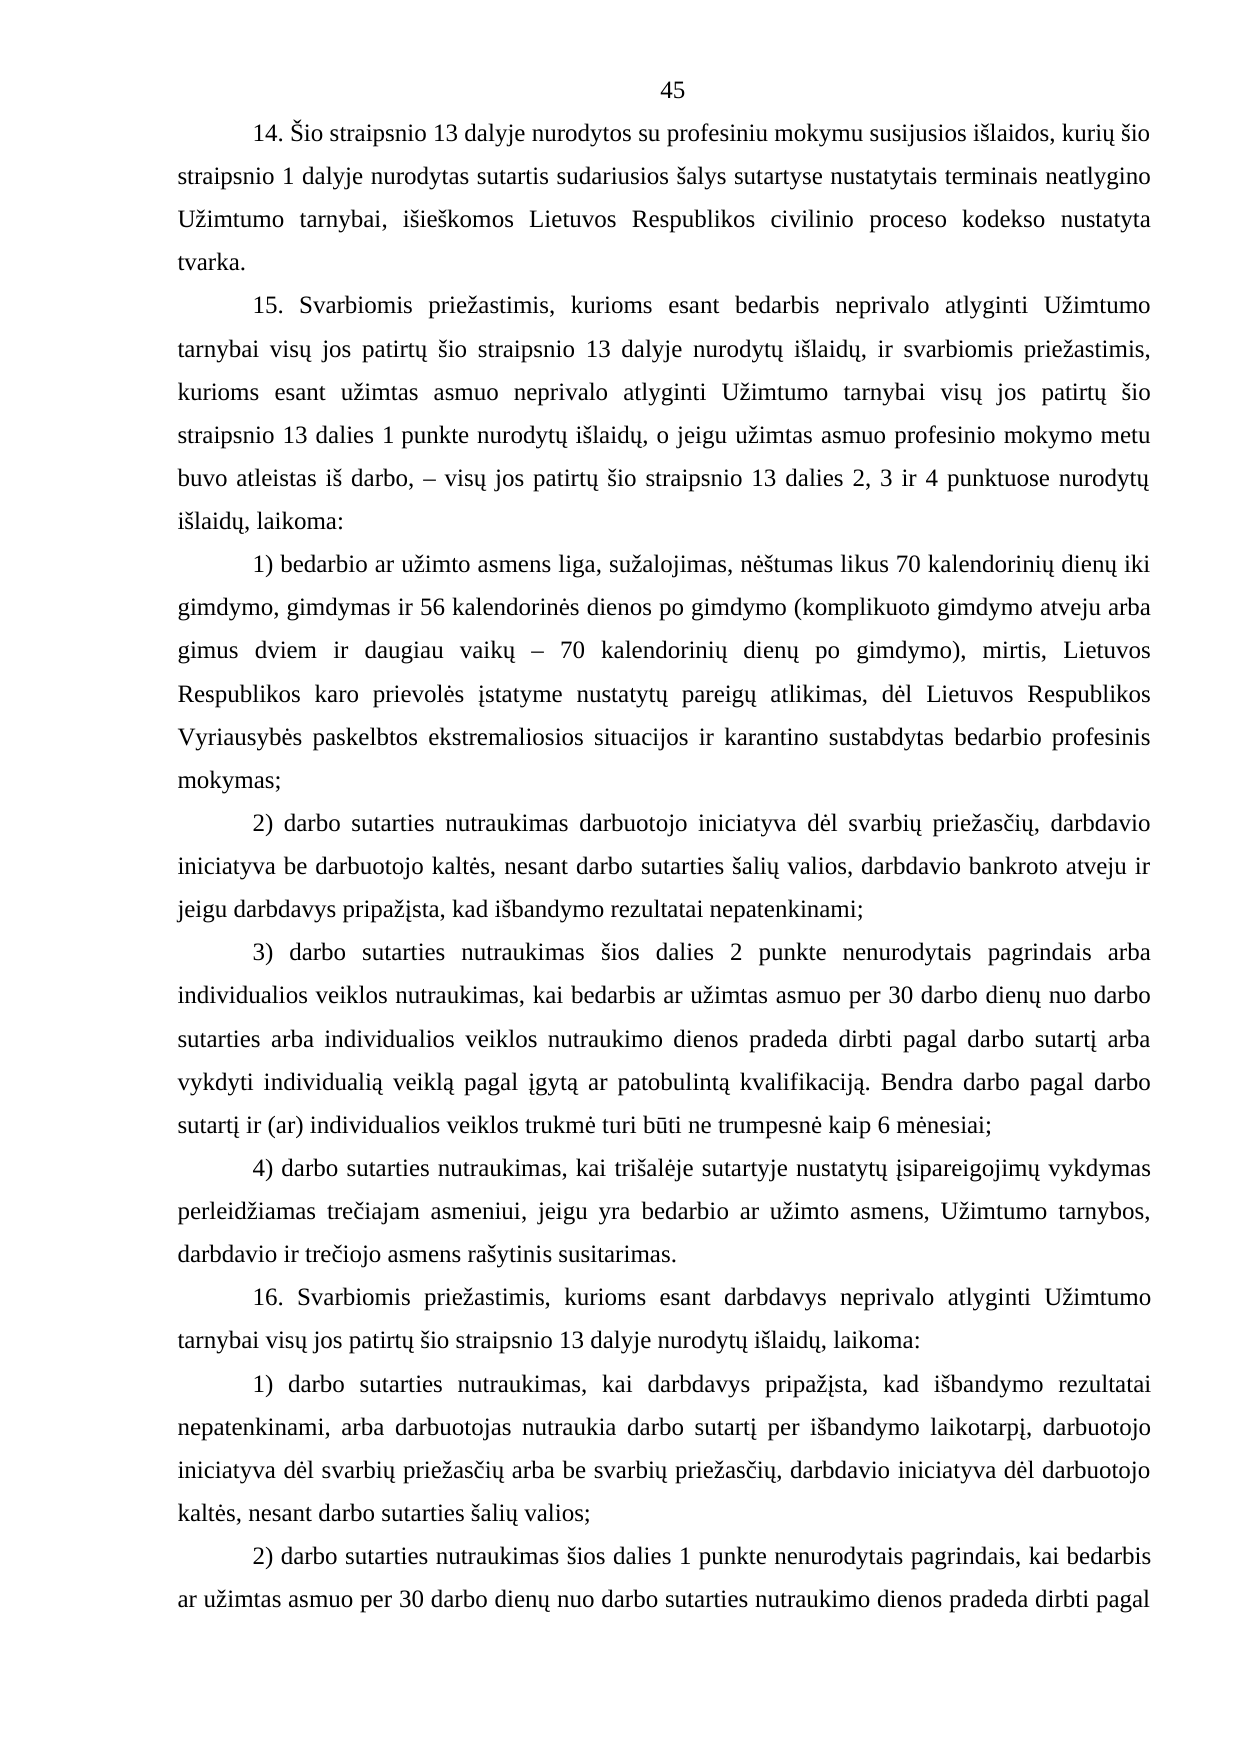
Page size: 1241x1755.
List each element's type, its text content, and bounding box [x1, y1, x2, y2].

text 1) darbo sutarties nutraukimas, kai darbdavys pripažįsta, kad išbandymo rezultatai nepatenkinami, arba darbuotojas nutraukia darbo sutartį per išbandymo laikotarpį, darbuotojo iniciatyva dėl svarbių priežasčių arba be svarbių priežasčių, darbdavio iniciatyva dėl darbuotojo kaltės, nesant darbo sutarties šalių valios; [177, 1369, 1152, 1527]
text 15. Svarbiomis priežastimis, kurioms esant bedarbis neprivalo atlyginti Užimtumo tarnybai visų jos patirtų šio straipsnio 13 dalyje nurodytų išlaidų, ir svarbiomis priežastimis, kurioms esant užimtas asmuo neprivalo atlyginti Užimtumo tarnybai visų jos patirtų šio straipsnio 13 dalies 1 punkte nurodytų išlaidų, o jeigu užimtas asmuo profesinio mokymo metu buvo atleistas iš darbo, – visų jos patirtų šio straipsnio 13 dalies 2, 3 ir 4 punktuose nurodytų išlaidų, laikoma: [177, 291, 1152, 535]
text 4) darbo sutarties nutraukimas, kai trišalėje sutartyje nustatytų įsipareigojimų vykdymas perleidžiamas trečiajam asmeniui, jeigu yra bedarbio ar užimto asmens, Užimtumo tarnybos, darbdavio ir trečiojo asmens rašytinis susitarimas. [177, 1153, 1152, 1268]
text 1) bedarbio ar užimto asmens liga, sužalojimas, nėštumas likus 70 kalendorinių dienų iki gimdymo, gimdymas ir 56 kalendorinės dienos po gimdymo (komplikuoto gimdymo atveju arba gimus dviem ir daugiau vaikų – 70 kalendorinių dienų po gimdymo), mirtis, Lietuvos Respublikos karo prievolės įstatyme nustatytų pareigų atlikimas, dėl Lietuvos Respublikos Vyriausybės paskelbtos ekstremaliosios situacijos ir karantino sustabdytas bedarbio profesinis mokymas; [177, 549, 1152, 794]
text 2) darbo sutarties nutraukimas šios dalies 1 punkte nenurodytais pagrindais, kai bedarbis ar užimtas asmuo per 30 darbo dienų nuo darbo sutarties nutraukimo dienos pradeda dirbti pagal [177, 1541, 1152, 1613]
text 3) darbo sutarties nutraukimas šios dalies 2 punkte nenurodytais pagrindais arba individualios veiklos nutraukimas, kai bedarbis ar užimtas asmuo per 30 darbo dienų nuo darbo sutarties arba individualios veiklos nutraukimo dienos pradeda dirbti pagal darbo sutartį arba vykdyti individualią veiklą pagal įgytą ar patobulintą kvalifikaciją. Bendra darbo pagal darbo sutartį ir (ar) individualios veiklos trukmė turi būti ne trumpesnė kaip 6 mėnesiai; [177, 937, 1152, 1139]
text 16. Svarbiomis priežastimis, kurioms esant darbdavys neprivalo atlyginti Užimtumo tarnybai visų jos patirtų šio straipsnio 13 dalyje nurodytų išlaidų, laikoma: [177, 1282, 1152, 1354]
text 2) darbo sutarties nutraukimas darbuotojo iniciatyva dėl svarbių priežasčių, darbdavio iniciatyva be darbuotojo kaltės, nesant darbo sutarties šalių valios, darbdavio bankroto atveju ir jeigu darbdavys pripažįsta, kad išbandymo rezultatai nepatenkinami; [177, 808, 1152, 923]
text 14. Šio straipsnio 13 dalyje nurodytos su profesiniu mokymu susijusios išlaidos, kurių šio straipsnio 1 dalyje nurodytas sutartis sudariusios šalys sutartyse nustatytais terminais neatlygino Užimtumo tarnybai, išieškomos Lietuvos Respublikos civilinio proceso kodekso nustatyta tvarka. [177, 118, 1152, 276]
